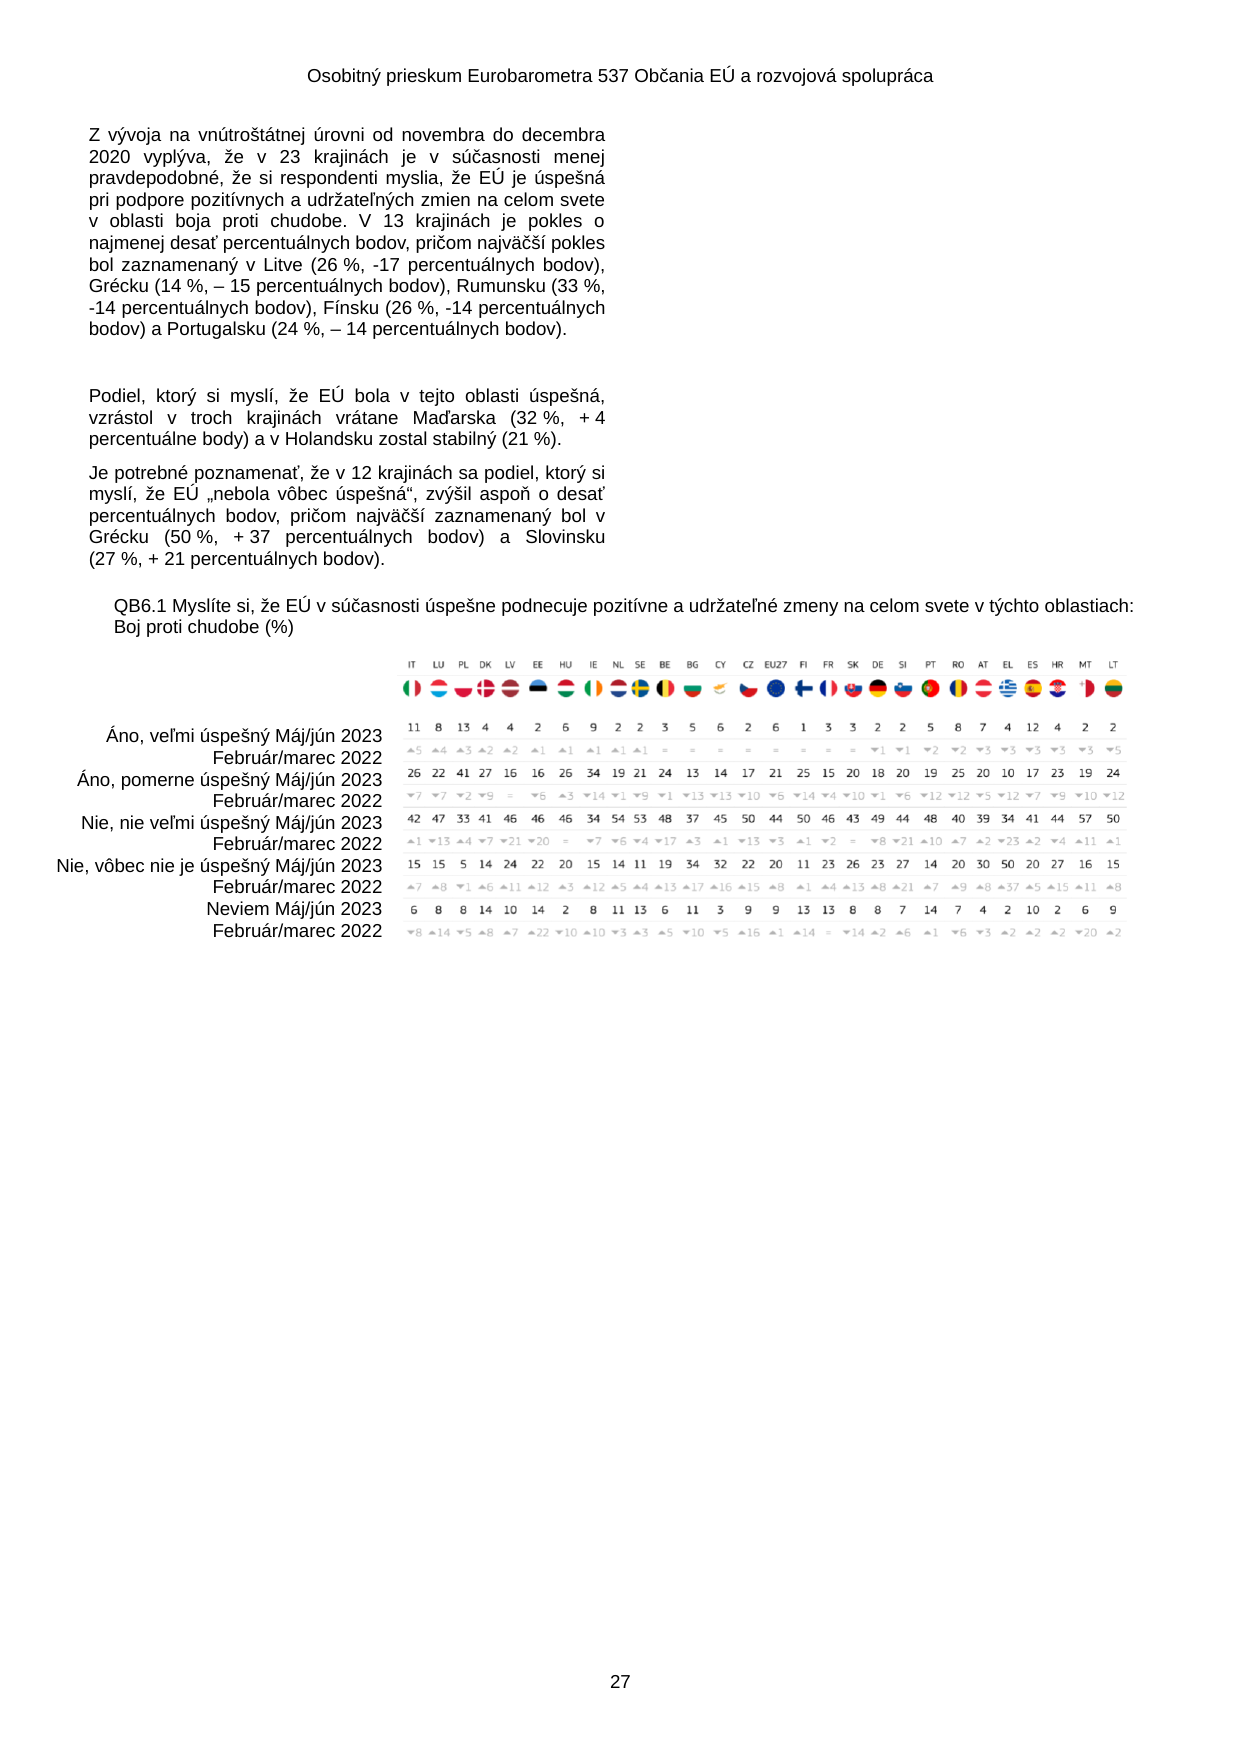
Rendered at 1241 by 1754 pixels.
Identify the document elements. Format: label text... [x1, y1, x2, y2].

text Z vývoja na vnútroštátnej úrovni od novembra do decembra 2020 vyplýva, že v 23 krajinách je v súčasnosti menej pravdepodobné, že si respondenti myslia, že EÚ je úspešná pri podpore pozitívnych a udržateľných zmien na celom svete v oblasti boja proti chudobe. V 13 krajinách je pokles o najmenej desať percentuálnych bodov, pričom najväčší pokles bol zaznamenaný v Litve (26 %, -17 percentuálnych bodov), Grécku (14 %, – 15 percentuálnych bodov), Rumunsku (33 %, -14 percentuálnych bodov), Fínsku (26 %, -14 percentuálnych bodov) a Portugalsku (24 %, – 14 percentuálnych bodov). [88, 124, 605, 339]
text Je potrebné poznamenať, že v 12 krajinách sa podiel, ktorý si myslí, že EÚ „nebola vôbec úspešná“, zvýšil aspoň o desať percentuálnych bodov, pričom najväčší zaznamenaný bol v Grécku (50 %, + 37 percentuálnych bodov) a Slovinsku (27 %, + 21 percentuálnych bodov). [88, 461, 605, 569]
text Podiel, ktorý si myslí, že EÚ bola v tejto oblasti úspešná, vzrástol v troch krajinách vrátane Maďarska (32 %, + 4 percentuálne body) a v Holandsku zostal stabilný (21 %). [88, 385, 605, 449]
picture [397, 650, 1127, 948]
